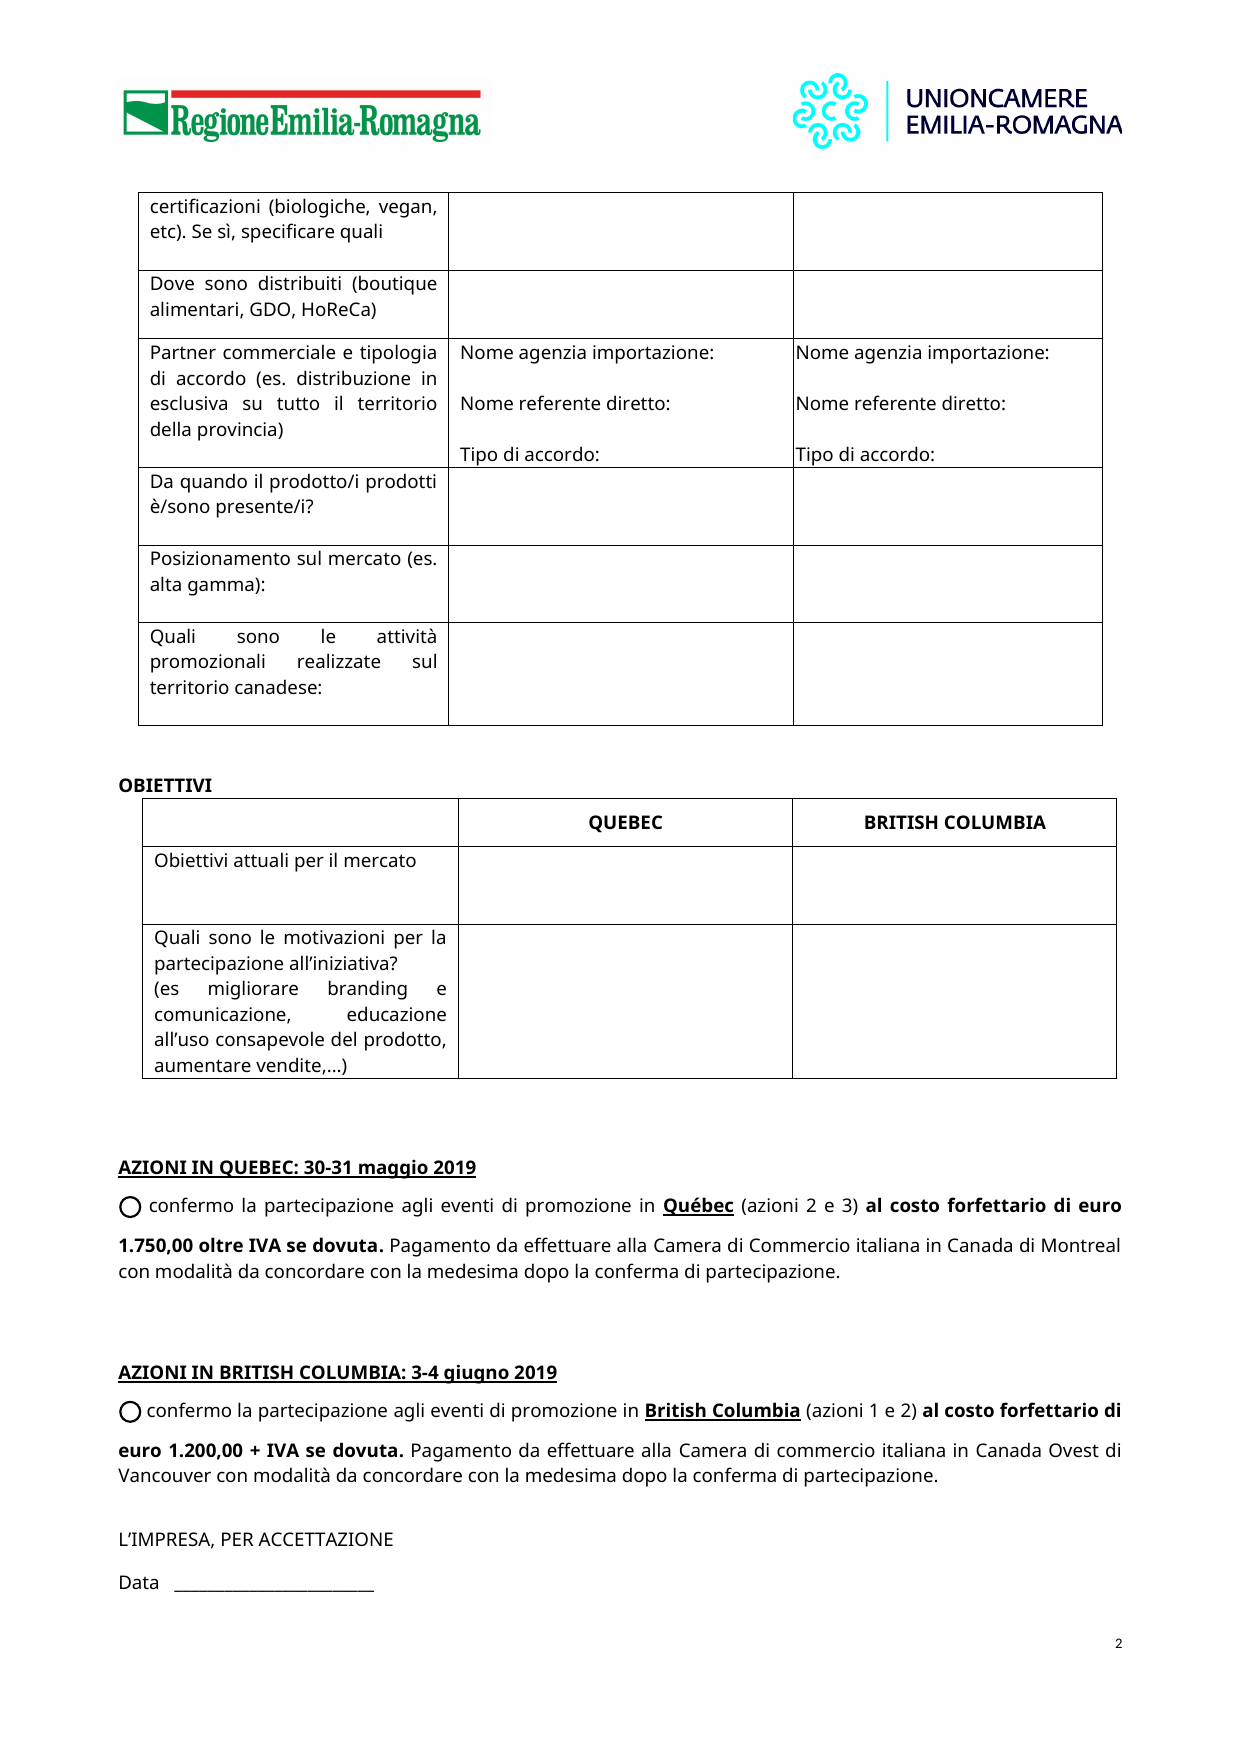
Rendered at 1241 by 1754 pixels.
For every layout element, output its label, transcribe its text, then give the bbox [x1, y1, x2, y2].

table_cell Quali sono le motivazioni per la partecipazione all’iniziativa? (es migliorare branding e comunicazione, educazione all’uso consapevole del prodotto, aumentare vendite,…) [143, 925, 458, 1078]
table_cell [794, 546, 1102, 622]
text AZIONI IN QUEBEC: 30-31 maggio 2019 [118, 1155, 1122, 1180]
table_cell Nome agenzia importazione: Nome referente diretto: Tipo di accordo: [794, 339, 1102, 467]
text OBIETTIVI [118, 772, 1122, 798]
table_cell [449, 623, 793, 725]
table_cell [793, 847, 1116, 923]
table_cell Posizionamento sul mercato (es. alta gamma): [139, 546, 448, 622]
text AZIONI IN BRITISH COLUMBIA: 3-4 giugno 2019 [118, 1359, 1122, 1385]
table_header BRITISH COLUMBIA [793, 799, 1116, 846]
picture [118, 76, 493, 149]
text Data ________________________ [118, 1570, 1122, 1595]
table_cell [449, 468, 793, 544]
table_cell Obiettivi attuali per il mercato [143, 847, 458, 923]
table_cell [794, 623, 1102, 725]
table_cell [459, 925, 792, 1078]
table_cell Partner commerciale e tipologia di accordo (es. distribuzione in esclusiva su tutto il territorio della provincia) [139, 339, 448, 467]
table_cell [793, 925, 1116, 1078]
table_cell certificazioni (biologiche, vegan, etc). Se sì, specificare quali [139, 193, 448, 269]
table_cell [794, 468, 1102, 544]
table_cell [794, 193, 1102, 269]
text confermo la partecipazione agli eventi di promozione in Québec (azioni 2 e 3) al costo forfettario di euro 1.750,00 oltre IVA se dovuta. Pagamento da effettuare alla Camera di Commercio italiana in Canada di Montreal con modalità da concordare con la medesima dopo la conferma di partecipazione. [118, 1193, 1122, 1283]
table_cell Quali sono le attività promozionali realizzate sul territorio canadese: [139, 623, 448, 725]
table_header [143, 799, 458, 846]
picture [792, 73, 1123, 149]
table_cell [459, 847, 792, 923]
table_cell [449, 546, 793, 622]
table_cell Dove sono distribuiti (boutique alimentari, GDO, HoReCa) [139, 271, 448, 338]
table_cell Nome agenzia importazione: Nome referente diretto: Tipo di accordo: [449, 339, 793, 467]
table_cell Da quando il prodotto/i prodotti è/sono presente/i? [139, 468, 448, 544]
text L’IMPRESA, PER ACCETTAZIONE [118, 1526, 1122, 1552]
table_cell [794, 271, 1102, 338]
table_cell [449, 271, 793, 338]
text confermo la partecipazione agli eventi di promozione in British Columbia (azioni 1 e 2) al costo forfettario di euro 1.200,00 + IVA se dovuta. Pagamento da effettuare alla Camera di commercio italiana in Canada Ovest di Vancouver con modalità da concordare con la medesima dopo la conferma di partecipazione. [118, 1397, 1122, 1488]
table_header QUEBEC [459, 799, 792, 846]
table_cell [449, 193, 793, 269]
